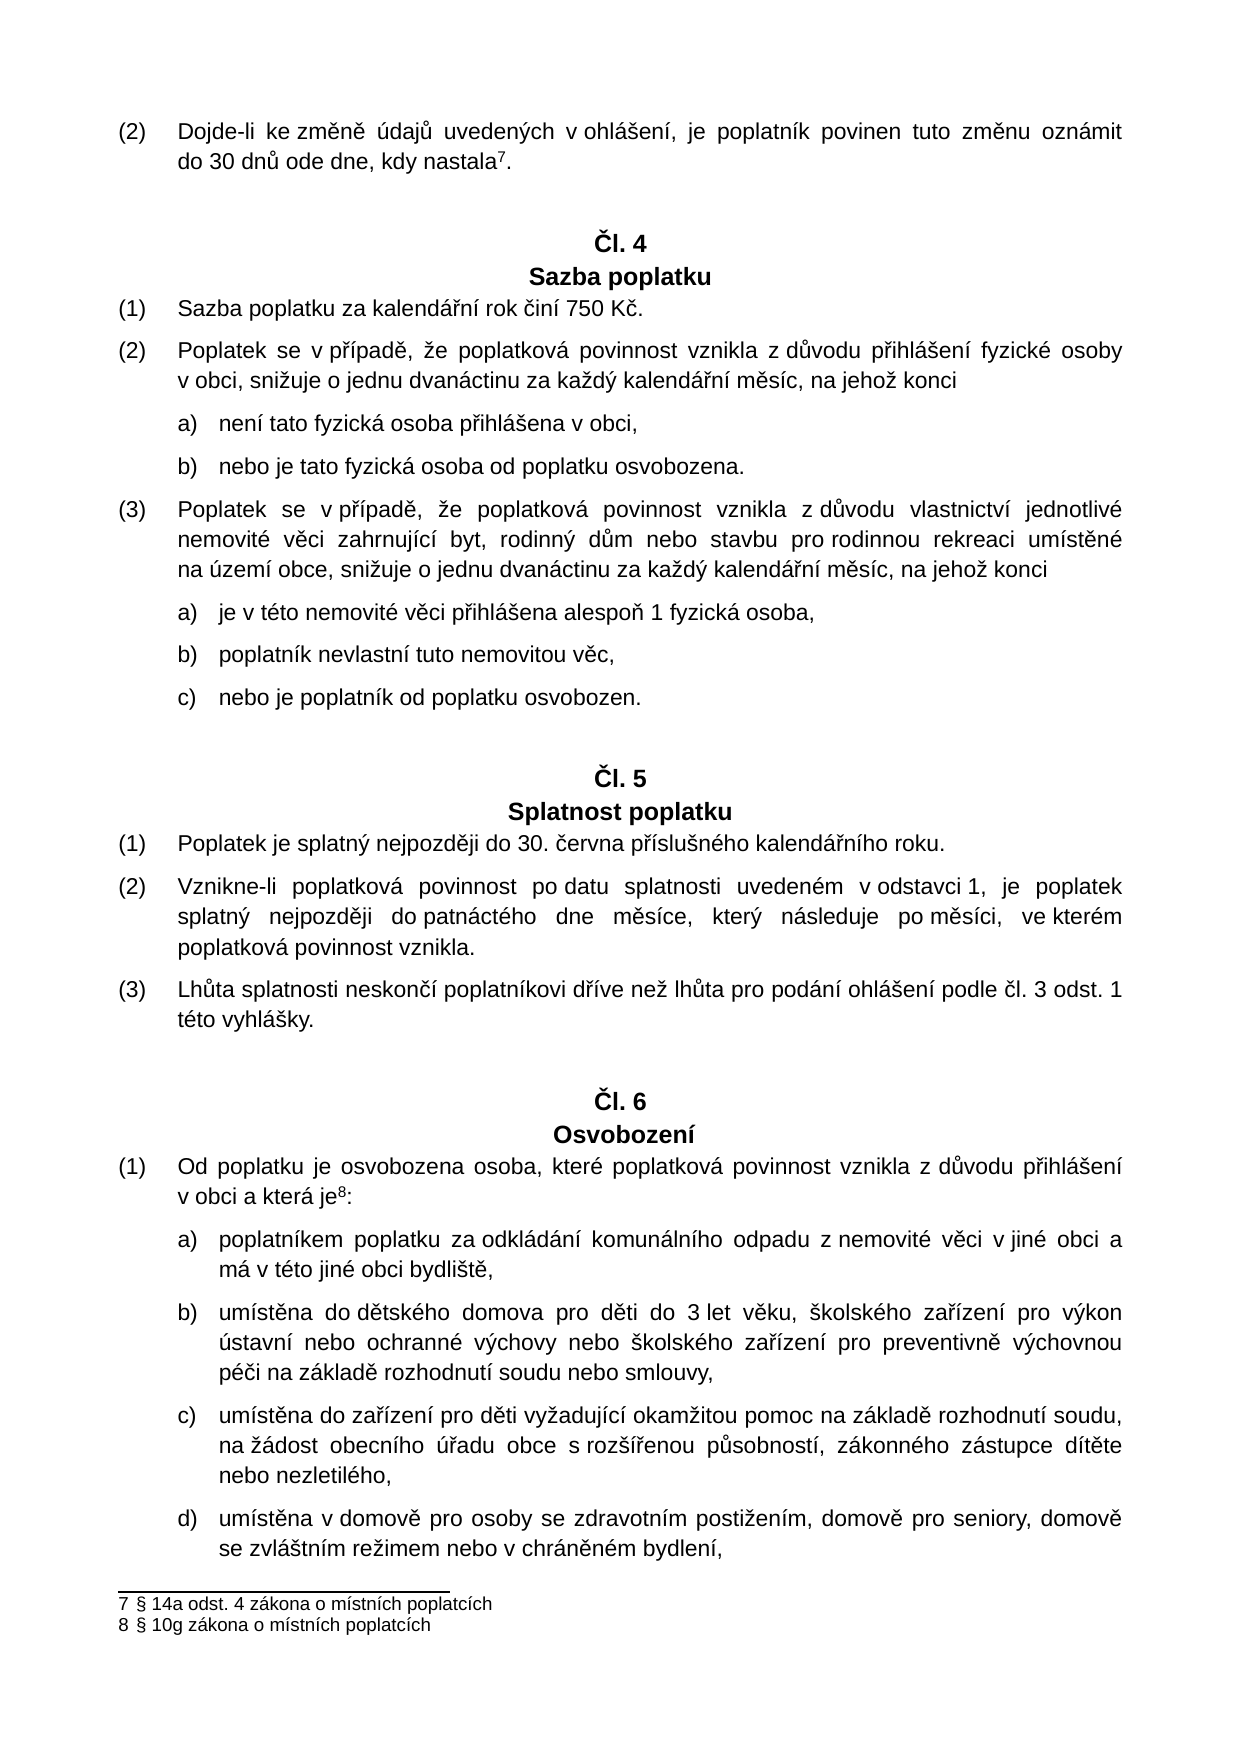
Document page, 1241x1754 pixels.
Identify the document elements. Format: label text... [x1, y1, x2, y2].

subtitle Čl. 5 Splatnost poplatku [118, 764, 1122, 826]
list umístěna v domově pro osoby se zdravotním postižením, domově pro seniory, domově se zvláštním režimem nebo v chráněném bydlení, [177, 1505, 1122, 1561]
list Poplatek se v případě, že poplatková povinnost vznikla z důvodu přihlášení fyzické osoby v obci, snižuje o jednu dvanáctinu za každý kalendářní měsíc, na jehož konci [118, 337, 1122, 394]
list poplatník nevlastní tuto nemovitou věc, [177, 641, 1122, 668]
list umístěna do dětského domova pro děti do 3 let věku, školského zařízení pro výkon ústavní nebo ochranné výchovy nebo školského zařízení pro preventivně výchovnou péči na základě rozhodnutí soudu nebo smlouvy, [177, 1298, 1122, 1385]
list Vznikne-li poplatková povinnost po datu splatnosti uvedeném v odstavci 1, je poplatek splatný nejpozději do patnáctého dne měsíce, který následuje po měsíci, ve kterém poplatková povinnost vznikla. [118, 873, 1122, 960]
list § 14a odst. 4 zákona o místních poplatcích [118, 1592, 1122, 1614]
list poplatníkem poplatku za odkládání komunálního odpadu z nemovité věci v jiné obci a má v této jiné obci bydliště, [177, 1226, 1122, 1282]
list Dojde-li ke změně údajů uvedených v ohlášení, je poplatník povinen tuto změnu oznámit do 30 dnů ode dne, kdy nastala. [118, 118, 1122, 175]
list Sazba poplatku za kalendářní rok činí 750 Kč. [118, 294, 1122, 321]
subtitle Čl. 6 Osvobození [118, 1087, 1122, 1148]
list § 10g zákona o místních poplatcích [118, 1614, 1122, 1635]
list Poplatek se v případě, že poplatková povinnost vznikla z důvodu vlastnictví jednotlivé nemovité věci zahrnující byt, rodinný dům nebo stavbu pro rodinnou rekreaci umístěné na území obce, snižuje o jednu dvanáctinu za každý kalendářní měsíc, na jehož konci [118, 496, 1122, 582]
list není tato fyzická osoba přihlášena v obci, [177, 410, 1122, 437]
list nebo je tato fyzická osoba od poplatku osvobozena. [177, 453, 1122, 479]
list umístěna do zařízení pro děti vyžadující okamžitou pomoc na základě rozhodnutí soudu, na žádost obecního úřadu obce s rozšířenou působností, zákonného zástupce dítěte nebo nezletilého, [177, 1402, 1122, 1488]
list Poplatek je splatný nejpozději do 30. června příslušného kalendářního roku. [118, 830, 1122, 857]
list Lhůta splatnosti neskončí poplatníkovi dříve než lhůta pro podání ohlášení podle čl. 3 odst. 1 této vyhlášky. [118, 976, 1122, 1033]
list Od poplatku je osvobozena osoba, které poplatková povinnost vznikla z důvodu přihlášení v obci a která je: [118, 1153, 1122, 1209]
list nebo je poplatník od poplatku osvobozen. [177, 684, 1122, 711]
subtitle Čl. 4 Sazba poplatku [118, 228, 1122, 290]
list je v této nemovité věci přihlášena alespoň 1 fyzická osoba, [177, 599, 1122, 625]
